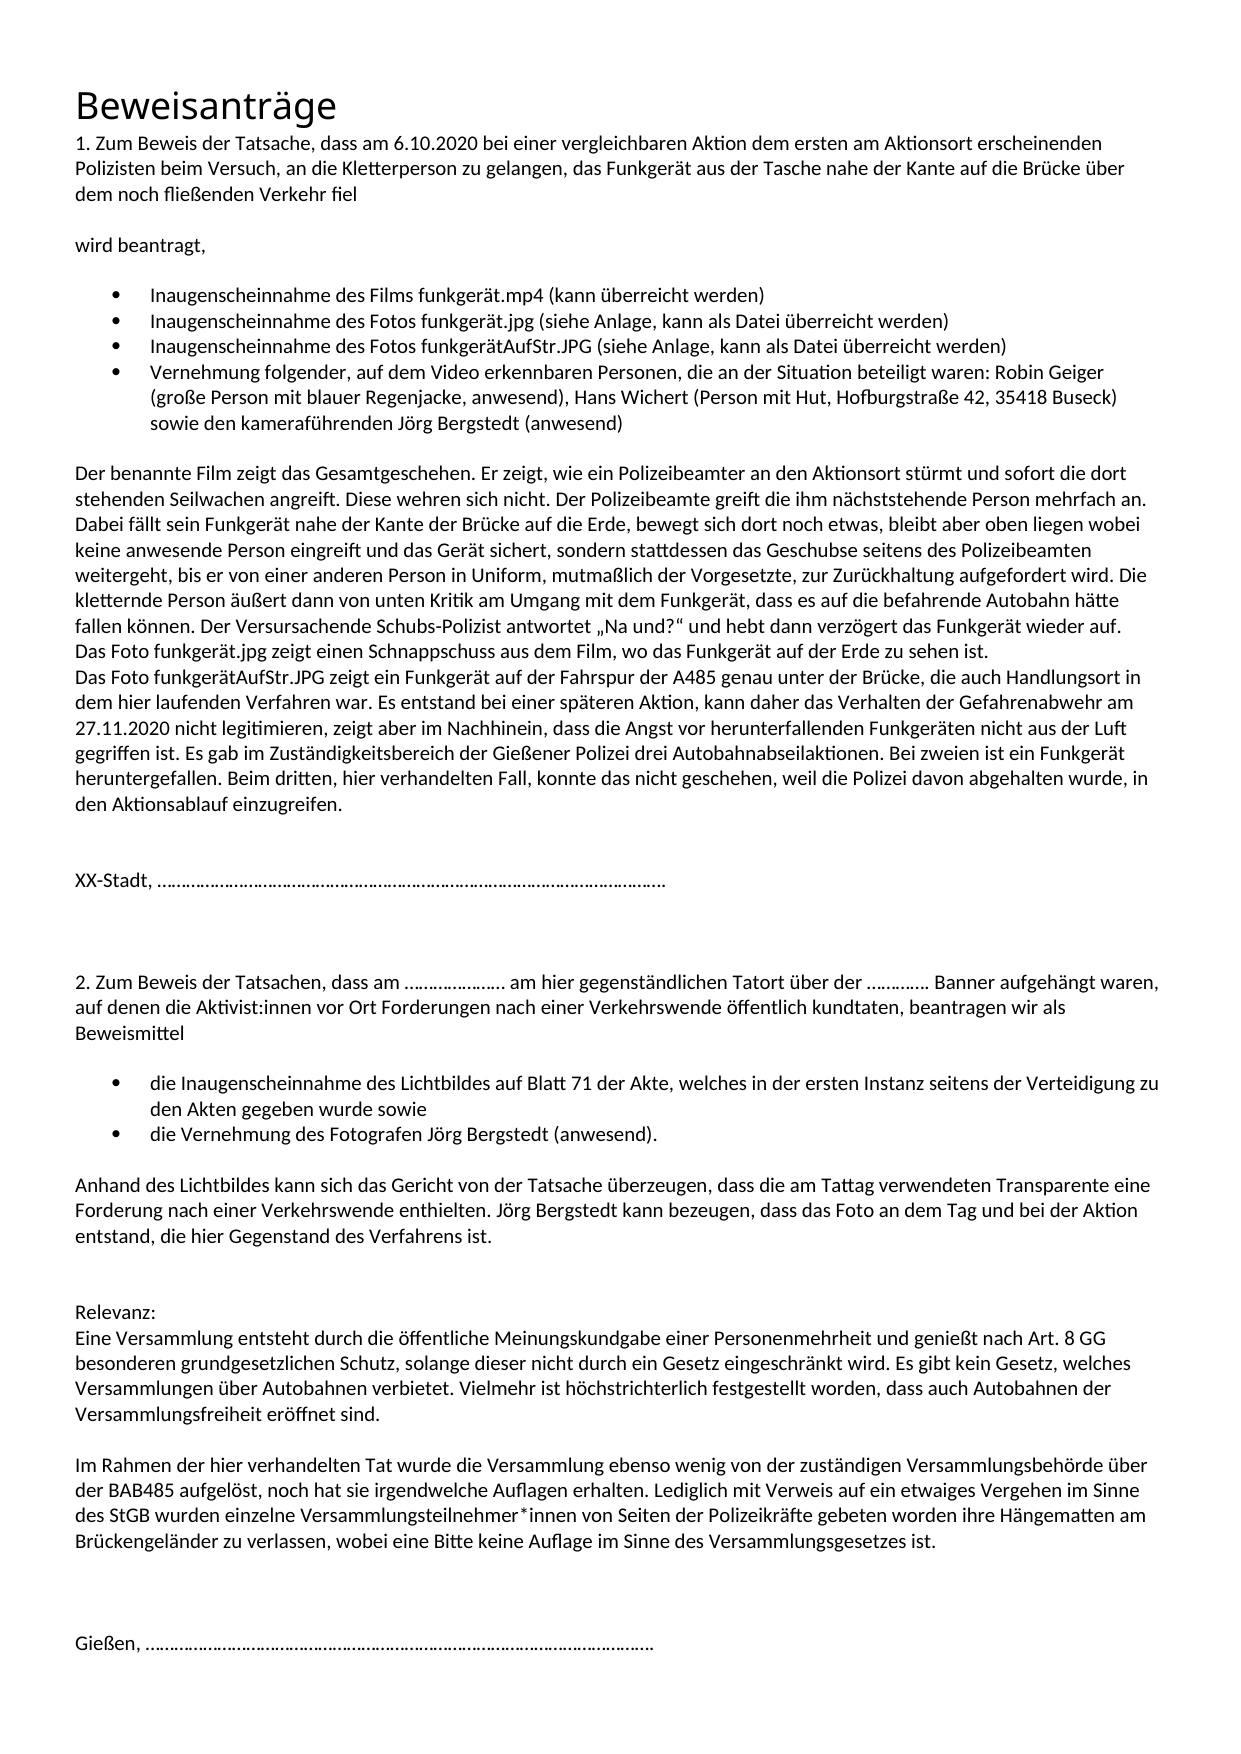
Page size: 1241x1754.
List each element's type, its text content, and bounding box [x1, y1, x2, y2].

text Das Foto funkgerät.jpg zeigt einen Schnappschuss aus dem Film, wo das Funkgerät auf der Erde zu sehen ist. [75, 638, 1165, 664]
text Relevanz: [75, 1299, 1165, 1325]
subtitle Beweisanträge [75, 79, 1165, 130]
list Inaugenscheinnahme des Fotos funkgerät.jpg (siehe Anlage, kann als Datei überreicht werden) [112, 308, 1165, 333]
list Inaugenscheinnahme des Fotos funkgerätAufStr.JPG (siehe Anlage, kann als Datei überreicht werden) [112, 333, 1165, 359]
list die Inaugenscheinnahme des Lichtbildes auf Blatt 71 der Akte, welches in der ersten Instanz seitens der Verteidigung zu den Akten gegeben wurde sowie [112, 1071, 1165, 1121]
list die Vernehmung des Fotografen Jörg Bergstedt (anwesend). [112, 1121, 1165, 1147]
text 2. Zum Beweis der Tatsachen, dass am ………………… am hier gegenständlichen Tatort über der …………. Banner aufgehängt waren, auf denen die Aktivist:innen vor Ort Forderungen nach einer Verkehrswende öffentlich kundtaten, beantragen wir als Beweismittel [75, 969, 1165, 1045]
text Der benannte Film zeigt das Gesamtgeschehen. Er zeigt, wie ein Polizeibeamter an den Aktionsort stürmt und sofort die dort stehenden Seilwachen angreift. Diese wehren sich nicht. Der Polizeibeamte greift die ihm nächststehende Person mehrfach an. Dabei fällt sein Funkgerät nahe der Kante der Brücke auf die Erde, bewegt sich dort noch etwas, bleibt aber oben liegen wobei keine anwesende Person eingreift und das Gerät sichert, sondern stattdessen das Geschubse seitens des Polizeibeamten weitergeht, bis er von einer anderen Person in Uniform, mutmaßlich der Vorgesetzte, zur Zurückhaltung aufgefordert wird. Die kletternde Person äußert dann von unten Kritik am Umgang mit dem Funkgerät, dass es auf die befahrende Autobahn hätte fallen können. Der Versursachende Schubs-Polizist antwortet „Na und?“ und hebt dann verzögert das Funkgerät wieder auf. [75, 461, 1165, 638]
text Das Foto funkgerätAufStr.JPG zeigt ein Funkgerät auf der Fahrspur der A485 genau unter der Brücke, die auch Handlungsort in dem hier laufenden Verfahren war. Es entstand bei einer späteren Aktion, kann daher das Verhalten der Gefahrenabwehr am 27.11.2020 nicht legitimieren, zeigt aber im Nachhinein, dass die Angst vor herunterfallenden Funkgeräten nicht aus der Luft gegriffen ist. Es gab im Zuständigkeitsbereich der Gießener Polizei drei Autobahnabseilaktionen. Bei zweien ist ein Funkgerät heruntergefallen. Beim dritten, hier verhandelten Fall, konnte das nicht geschehen, weil die Polizei davon abgehalten wurde, in den Aktionsablauf einzugreifen. [75, 664, 1165, 816]
text XX-Stadt, ……………………………………………………………………………………………. [75, 867, 1165, 893]
text Anhand des Lichtbildes kann sich das Gericht von der Tatsache überzeugen, dass die am Tattag verwendeten Transparente eine Forderung nach einer Verkehrswende enthielten. Jörg Bergstedt kann bezeugen, dass das Foto an dem Tag und bei der Aktion entstand, die hier Gegenstand des Verfahrens ist. [75, 1172, 1165, 1248]
text wird beantragt, [75, 232, 1165, 257]
text Eine Versammlung entsteht durch die öffentliche Meinungskundgabe einer Personenmehrheit und genießt nach Art. 8 GG besonderen grundgesetzlichen Schutz, solange dieser nicht durch ein Gesetz eingeschränkt wird. Es gibt kein Gesetz, welches Versammlungen über Autobahnen verbietet. Vielmehr ist höchstrichterlich festgestellt worden, dass auch Autobahnen der Versammlungsfreiheit eröffnet sind. [75, 1325, 1165, 1426]
list Inaugenscheinnahme des Films funkgerät.mp4 (kann überreicht werden) [112, 283, 1165, 308]
text Gießen, ……………………………………………………………………………………………. [75, 1630, 1165, 1655]
text 1. Zum Beweis der Tatsache, dass am 6.10.2020 bei einer vergleichbaren Aktion dem ersten am Aktionsort erscheinenden Polizisten beim Versuch, an die Kletterperson zu gelangen, das Funkgerät aus der Tasche nahe der Kante auf die Brücke über dem noch fließenden Verkehr fiel [75, 130, 1165, 206]
text Im Rahmen der hier verhandelten Tat wurde die Versammlung ebenso wenig von der zuständigen Versammlungsbehörde über der BAB485 aufgelöst, noch hat sie irgendwelche Auflagen erhalten. Lediglich mit Verweis auf ein etwaiges Vergehen im Sinne des StGB wurden einzelne Versammlungsteilnehmer*innen von Seiten der Polizeikräfte gebeten worden ihre Hängematten am Brückengeländer zu verlassen, wobei eine Bitte keine Auflage im Sinne des Versammlungsgesetzes ist. [75, 1452, 1165, 1553]
list Vernehmung folgender, auf dem Video erkennbaren Personen, die an der Situation beteiligt waren: Robin Geiger (große Person mit blauer Regenjacke, anwesend), Hans Wichert (Person mit Hut, Hofburgstraße 42, 35418 Buseck) sowie den kameraführenden Jörg Bergstedt (anwesend) [112, 359, 1165, 435]
